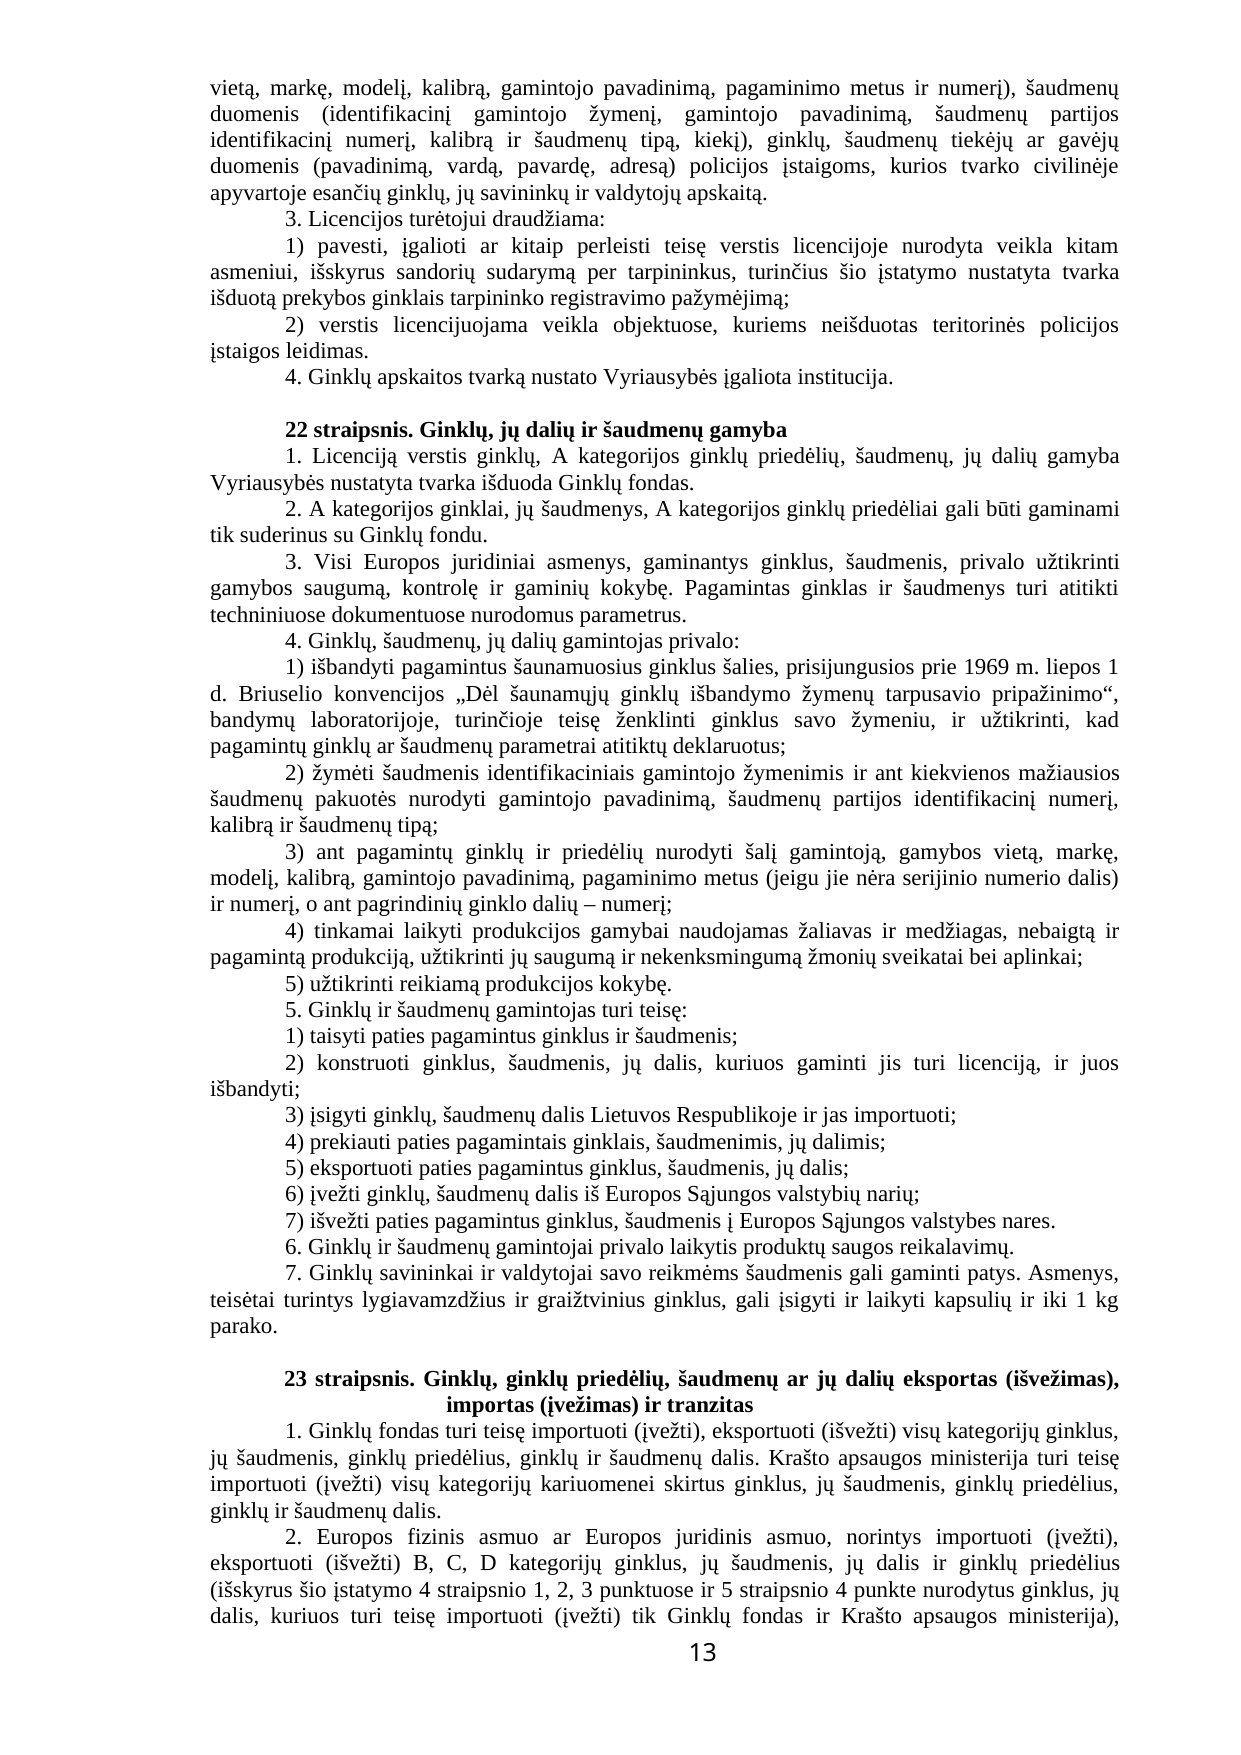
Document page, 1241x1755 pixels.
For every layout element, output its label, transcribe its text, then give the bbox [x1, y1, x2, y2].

text 22 straipsnis. Ginklų, jų dalių ir šaudmenų gamyba [210, 416, 1120, 442]
text 3. Licencijos turėtojui draudžiama: [210, 205, 1120, 232]
text 7. Ginklų savininkai ir valdytojai savo reikmėms šaudmenis gali gaminti patys. Asmenys, teisėtai turintys lygiavamzdžius ir graižtvinius ginklus, gali įsigyti ir laikyti kapsulių ir iki 1 kg parako. [210, 1259, 1120, 1338]
text 3) įsigyti ginklų, šaudmenų dalis Lietuvos Respublikoje ir jas importuoti; [210, 1101, 1120, 1128]
text 5) eksportuoti paties pagamintus ginklus, šaudmenis, jų dalis; [210, 1154, 1120, 1180]
text 4) tinkamai laikyti produkcijos gamybai naudojamas žaliavas ir medžiagas, nebaigtą ir pagamintą produkciją, užtikrinti jų saugumą ir nekenksmingumą žmonių sveikatai bei aplinkai; [210, 917, 1120, 969]
text 1. Licenciją verstis ginklų, A kategorijos ginklų priedėlių, šaudmenų, jų dalių gamyba Vyriausybės nustatyta tvarka išduoda Ginklų fondas. [210, 442, 1120, 495]
text 2) konstruoti ginklus, šaudmenis, jų dalis, kuriuos gaminti jis turi licenciją, ir juos išbandyti; [210, 1049, 1120, 1101]
text 7) išvežti paties pagamintus ginklus, šaudmenis į Europos Sąjungos valstybes nares. [210, 1207, 1120, 1233]
text 1) pavesti, įgalioti ar kitaip perleisti teisę verstis licencijoje nurodyta veikla kitam asmeniui, išskyrus sandorių sudarymą per tarpininkus, turinčius šio įstatymo nustatyta tvarka išduotą prekybos ginklais tarpininko registravimo pažymėjimą; [210, 232, 1120, 311]
text 2. A kategorijos ginklai, jų šaudmenys, A kategorijos ginklų priedėliai gali būti gaminami tik suderinus su Ginklų fondu. [210, 495, 1120, 548]
text 4. Ginklų, šaudmenų, jų dalių gamintojas privalo: [210, 627, 1120, 653]
text 1. Ginklų fondas turi teisę importuoti (įvežti), eksportuoti (išvežti) visų kategorijų ginklus, jų šaudmenis, ginklų priedėlius, ginklų ir šaudmenų dalis. Krašto apsaugos ministerija turi teisę importuoti (įvežti) visų kategorijų kariuomenei skirtus ginklus, jų šaudmenis, ginklų priedėlius, ginklų ir šaudmenų dalis. [210, 1418, 1120, 1523]
text 5. Ginklų ir šaudmenų gamintojas turi teisę: [210, 996, 1120, 1022]
text 6. Ginklų ir šaudmenų gamintojai privalo laikytis produktų saugos reikalavimų. [210, 1233, 1120, 1259]
text 6) įvežti ginklų, šaudmenų dalis iš Europos Sąjungos valstybių narių; [210, 1180, 1120, 1207]
text 23 straipsnis. Ginklų, ginklų priedėlių, šaudmenų ar jų dalių eksportas (išvežimas), importas (įvežimas) ir tranzitas [284, 1365, 1120, 1418]
text 1) taisyti paties pagamintus ginklus ir šaudmenis; [210, 1022, 1120, 1049]
text 4) prekiauti paties pagamintais ginklais, šaudmenimis, jų dalimis; [210, 1128, 1120, 1154]
text 3. Visi Europos juridiniai asmenys, gaminantys ginklus, šaudmenis, privalo užtikrinti gamybos saugumą, kontrolę ir gaminių kokybę. Pagamintas ginklas ir šaudmenys turi atitikti techniniuose dokumentuose nurodomus parametrus. [210, 548, 1120, 627]
text 2. Europos fizinis asmuo ar Europos juridinis asmuo, norintys importuoti (įvežti), eksportuoti (išvežti) B, C, D kategorijų ginklus, jų šaudmenis, jų dalis ir ginklų priedėlius (išskyrus šio įstatymo 4 straipsnio 1, 2, 3 punktuose ir 5 straipsnio 4 punkte nurodytus ginklus, jų dalis, kuriuos turi teisę importuoti (įvežti) tik Ginklų fondas ir Krašto apsaugos ministerija), [210, 1523, 1120, 1628]
text 3) ant pagamintų ginklų ir priedėlių nurodyti šalį gamintoją, gamybos vietą, markę, modelį, kalibrą, gamintojo pavadinimą, pagaminimo metus (jeigu jie nėra serijinio numerio dalis) ir numerį, o ant pagrindinių ginklo dalių – numerį; [210, 838, 1120, 917]
text 2) verstis licencijuojama veikla objektuose, kuriems neišduotas teritorinės policijos įstaigos leidimas. [210, 311, 1120, 363]
text vietą, markę, modelį, kalibrą, gamintojo pavadinimą, pagaminimo metus ir numerį), šaudmenų duomenis (identifikacinį gamintojo žymenį, gamintojo pavadinimą, šaudmenų partijos identifikacinį numerį, kalibrą ir šaudmenų tipą, kiekį), ginklų, šaudmenų tiekėjų ar gavėjų duomenis (pavadinimą, vardą, pavardę, adresą) policijos įstaigoms, kurios tvarko civilinėje apyvartoje esančių ginklų, jų savininkų ir valdytojų apskaitą. [210, 73, 1120, 205]
text 4. Ginklų apskaitos tvarką nustato Vyriausybės įgaliota institucija. [210, 363, 1120, 390]
text 1) išbandyti pagamintus šaunamuosius ginklus šalies, prisijungusios prie 1969 m. liepos 1 d. Briuselio konvencijos „Dėl šaunamųjų ginklų išbandymo žymenų tarpusavio pripažinimo“, bandymų laboratorijoje, turinčioje teisę ženklinti ginklus savo žymeniu, ir užtikrinti, kad pagamintų ginklų ar šaudmenų parametrai atitiktų deklaruotus; [210, 653, 1120, 759]
text 5) užtikrinti reikiamą produkcijos kokybę. [210, 969, 1120, 996]
text 2) žymėti šaudmenis identifikaciniais gamintojo žymenimis ir ant kiekvienos mažiausios šaudmenų pakuotės nurodyti gamintojo pavadinimą, šaudmenų partijos identifikacinį numerį, kalibrą ir šaudmenų tipą; [210, 759, 1120, 838]
